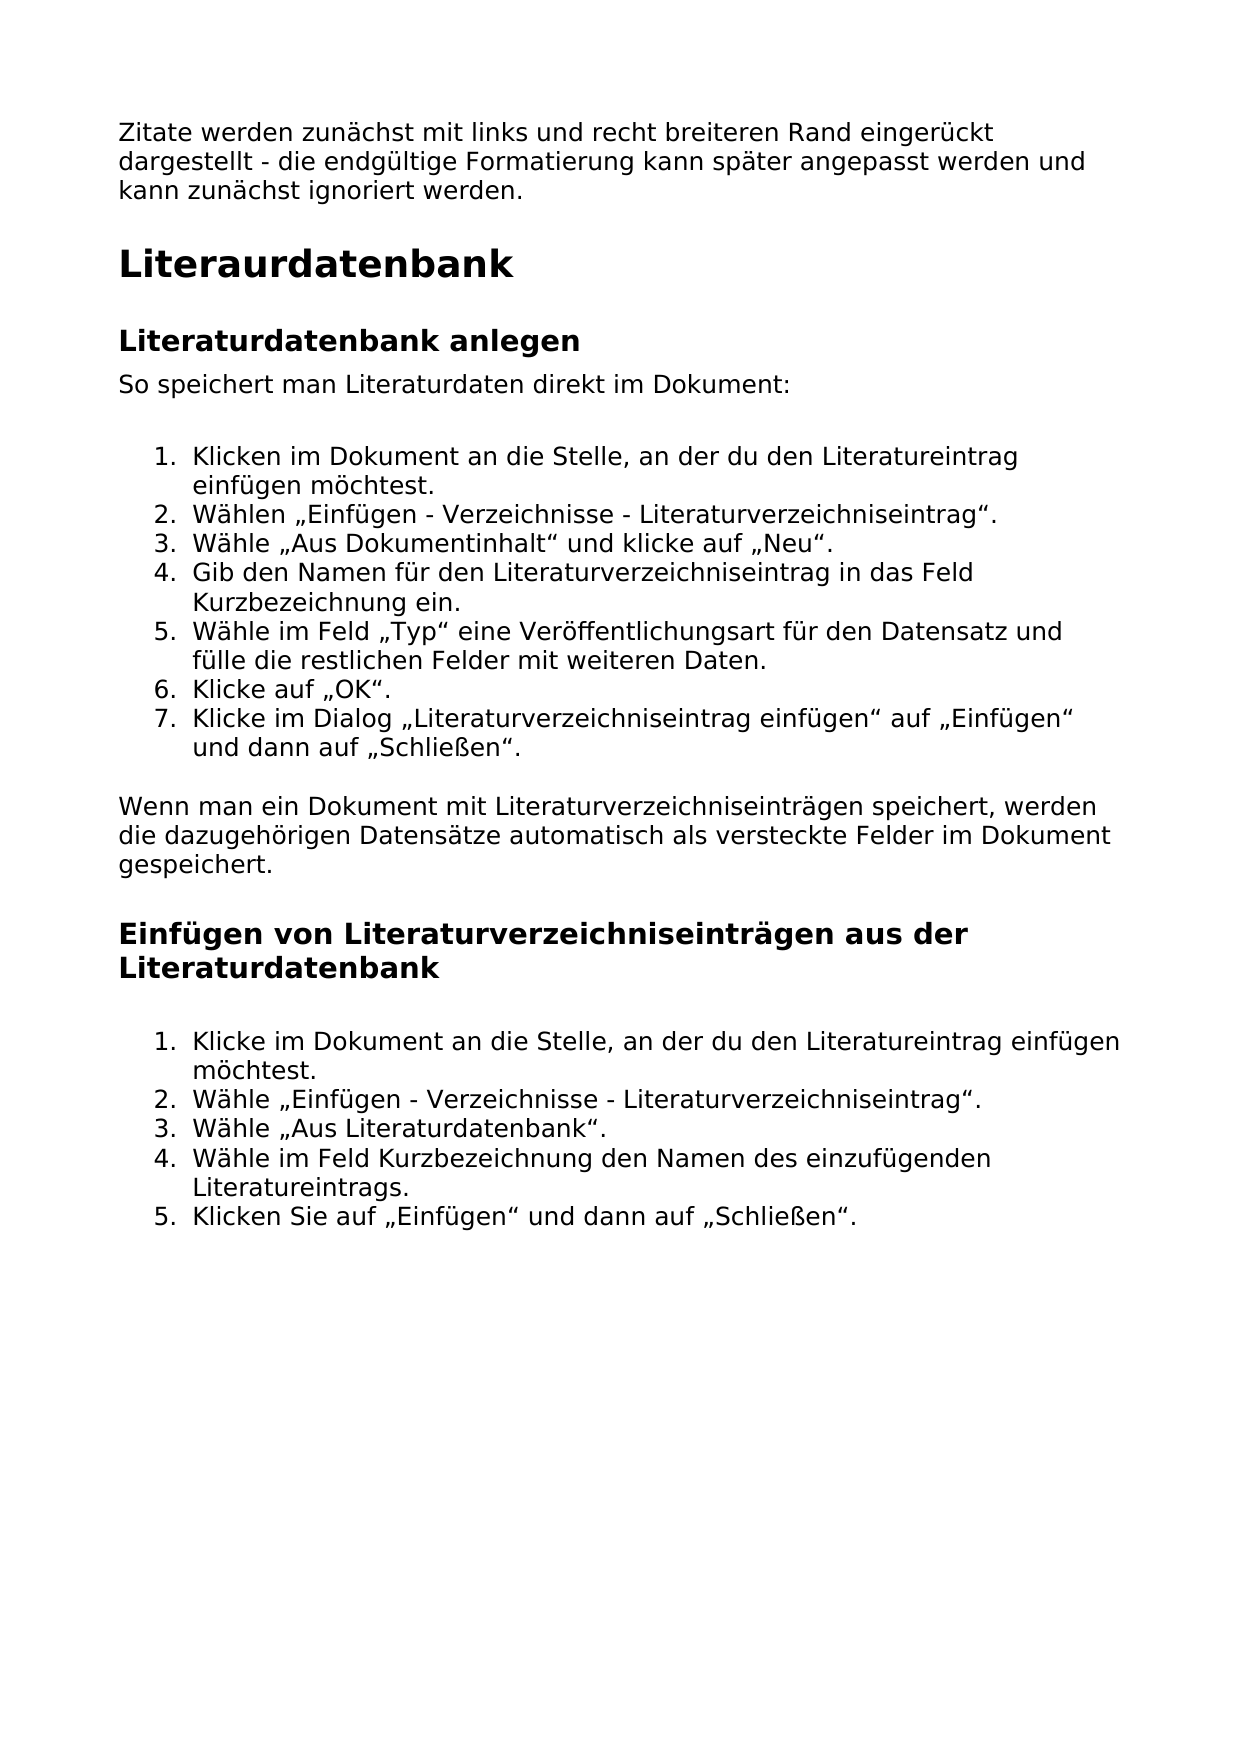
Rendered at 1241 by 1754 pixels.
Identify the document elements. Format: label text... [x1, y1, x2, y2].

list Gib den Namen für den Literaturverzeichniseintrag in das Feld Kurzbezeichnung ein. [177, 558, 1122, 617]
list Wähle im Feld „Typ“ eine Veröffentlichungsart für den Datensatz und fülle die restlichen Felder mit weiteren Daten. [177, 617, 1122, 675]
list Wähle im Feld Kurzbezeichnung den Namen des einzufügenden Literatureintrags. [177, 1144, 1122, 1202]
list Wähle „Aus Literaturdatenbank“. [177, 1114, 1122, 1144]
subtitle Literaturdatenbank anlegen [118, 324, 1122, 358]
text So speichert man Literaturdaten direkt im Dokument: [118, 371, 1122, 400]
subtitle Einfügen von Literaturverzeichniseinträgen aus der Literaturdatenbank [118, 917, 1122, 985]
list Klicke im Dialog „Literaturverzeichniseintrag einfügen“ auf „Einfügen“ und dann auf „Schließen“. [177, 704, 1122, 763]
text Wenn man ein Dokument mit Literaturverzeichniseinträgen speichert, werden die dazugehörigen Datensätze automatisch als versteckte Felder im Dokument gespeichert. [118, 792, 1122, 880]
list Klicken im Dokument an die Stelle, an der du den Literatureintrag einfügen möchtest. [177, 442, 1122, 500]
list Wähle „Aus Dokumentinhalt“ und klicke auf „Neu“. [177, 529, 1122, 558]
text Zitate werden zunächst mit links und recht breiteren Rand eingerückt dargestellt - die endgültige Formatierung kann später angepasst werden und kann zunächst ignoriert werden. [118, 118, 1122, 206]
list Wählen „Einfügen - Verzeichnisse - Literaturverzeichniseintrag“. [177, 500, 1122, 529]
list Klicke auf „OK“. [177, 675, 1122, 704]
list Klicke im Dokument an die Stelle, an der du den Literatureintrag einfügen möchtest. [177, 1027, 1122, 1085]
list Wähle „Einfügen - Verzeichnisse - Literaturverzeichniseintrag“. [177, 1085, 1122, 1114]
list Klicken Sie auf „Einfügen“ und dann auf „Schließen“. [177, 1202, 1122, 1231]
subtitle Literaurdatenbank [118, 243, 1122, 287]
